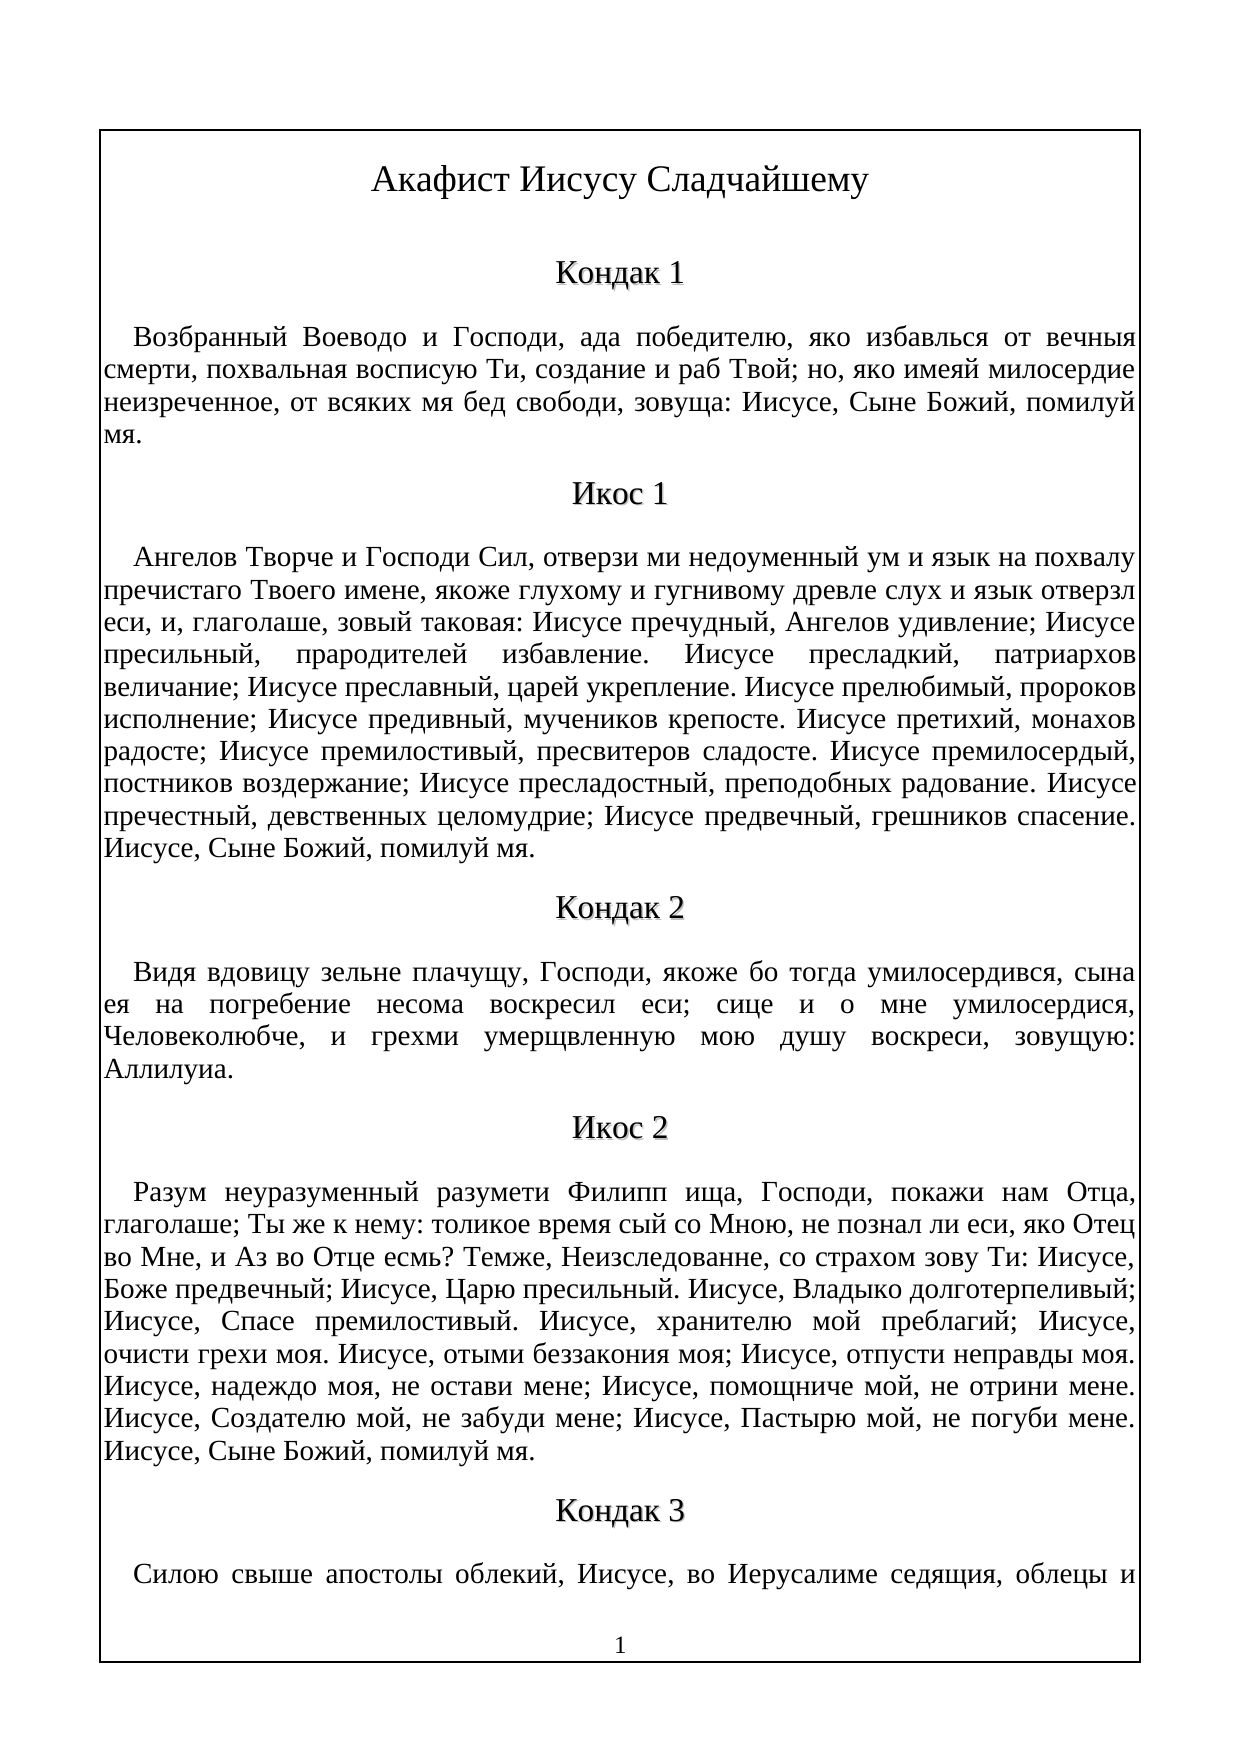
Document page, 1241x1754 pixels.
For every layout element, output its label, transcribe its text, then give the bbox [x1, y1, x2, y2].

subtitle Икос 2 [103, 1109, 1137, 1146]
subtitle Икос 1 [103, 474, 1137, 511]
subtitle Акафист Иисусу Сладчайшему [103, 158, 1137, 199]
text Разум неуразуменный разумети Филипп ища, Господи, покажи нам Отца, глаголаше; Ты же к нему: толикое время сый со Мною, не познал ли еси, яко Отец во Мне, и Аз во Отце есмь? Темже, Неизследованне, со страхом зову Ти: Иисусе, Боже предвечный; Иисусе, Царю пресильный. Иисусе, Владыко долготерпеливый; Иисусе, Спасе премилостивый. Иисусе, хранителю мой преблагий; Иисусе, очисти грехи моя. Иисусе, отыми беззакония моя; Иисусе, отпусти неправды моя. Иисусе, надеждо моя, не остави мене; Иисусе, помощниче мой, не отрини мене. Иисусе, Создателю мой, не забуди мене; Иисусе, Пастырю мой, не погуби мене. Иисусе, Сыне Божий, помилуй мя. [103, 1176, 1137, 1466]
text Возбранный Воеводо и Господи, ада победителю, яко избавлься от вечныя смерти, похвальная восписую Ти, создание и раб Твой; но, яко имеяй милосердие неизреченное, от всяких мя бед свободи, зовуща: Иисусе, Сыне Божий, помилуй мя. [103, 320, 1137, 449]
text Видя вдовицу зельне плачущу, Господи, якоже бо тогда умилосердився, сына ея на погребение несома воскресил еси; сице и о мне умилосердися, Человеколюбче, и грехми умерщвленную мою душу воскреси, зовущую: Аллилуиа. [103, 955, 1137, 1084]
text Ангелов Творче и Господи Сил, отверзи ми недоуменный ум и язык на похвалу пречистаго Твоего имене, якоже глухому и гугнивому древле слух и язык отверзл еси, и, глаголаше, зовый таковая: Иисусе пречудный, Ангелов удивление; Иисусе пресильный, прародителей избавление. Иисусе пресладкий, патриархов величание; Иисусе преславный, царей укрепление. Иисусе прелюбимый, пророков исполнение; Иисусе предивный, мучеников крепосте. Иисусе претихий, монахов радосте; Иисусе премилостивый, пресвитеров сладосте. Иисусе премилосердый, постников воздержание; Иисусе пресладостный, преподобных радование. Иисусе пречестный, девственных целомудрие; Иисусе предвечный, грешников спасение. Иисусе, Сыне Божий, помилуй мя. [103, 541, 1137, 864]
subtitle Кондак 1 [103, 254, 1137, 291]
text Силою свыше апостолы облекий, Иисусе, во Иерусалиме седящия, облецы и [103, 1558, 1137, 1590]
subtitle Кондак 2 [103, 889, 1137, 926]
subtitle Кондак 3 [103, 1491, 1137, 1528]
